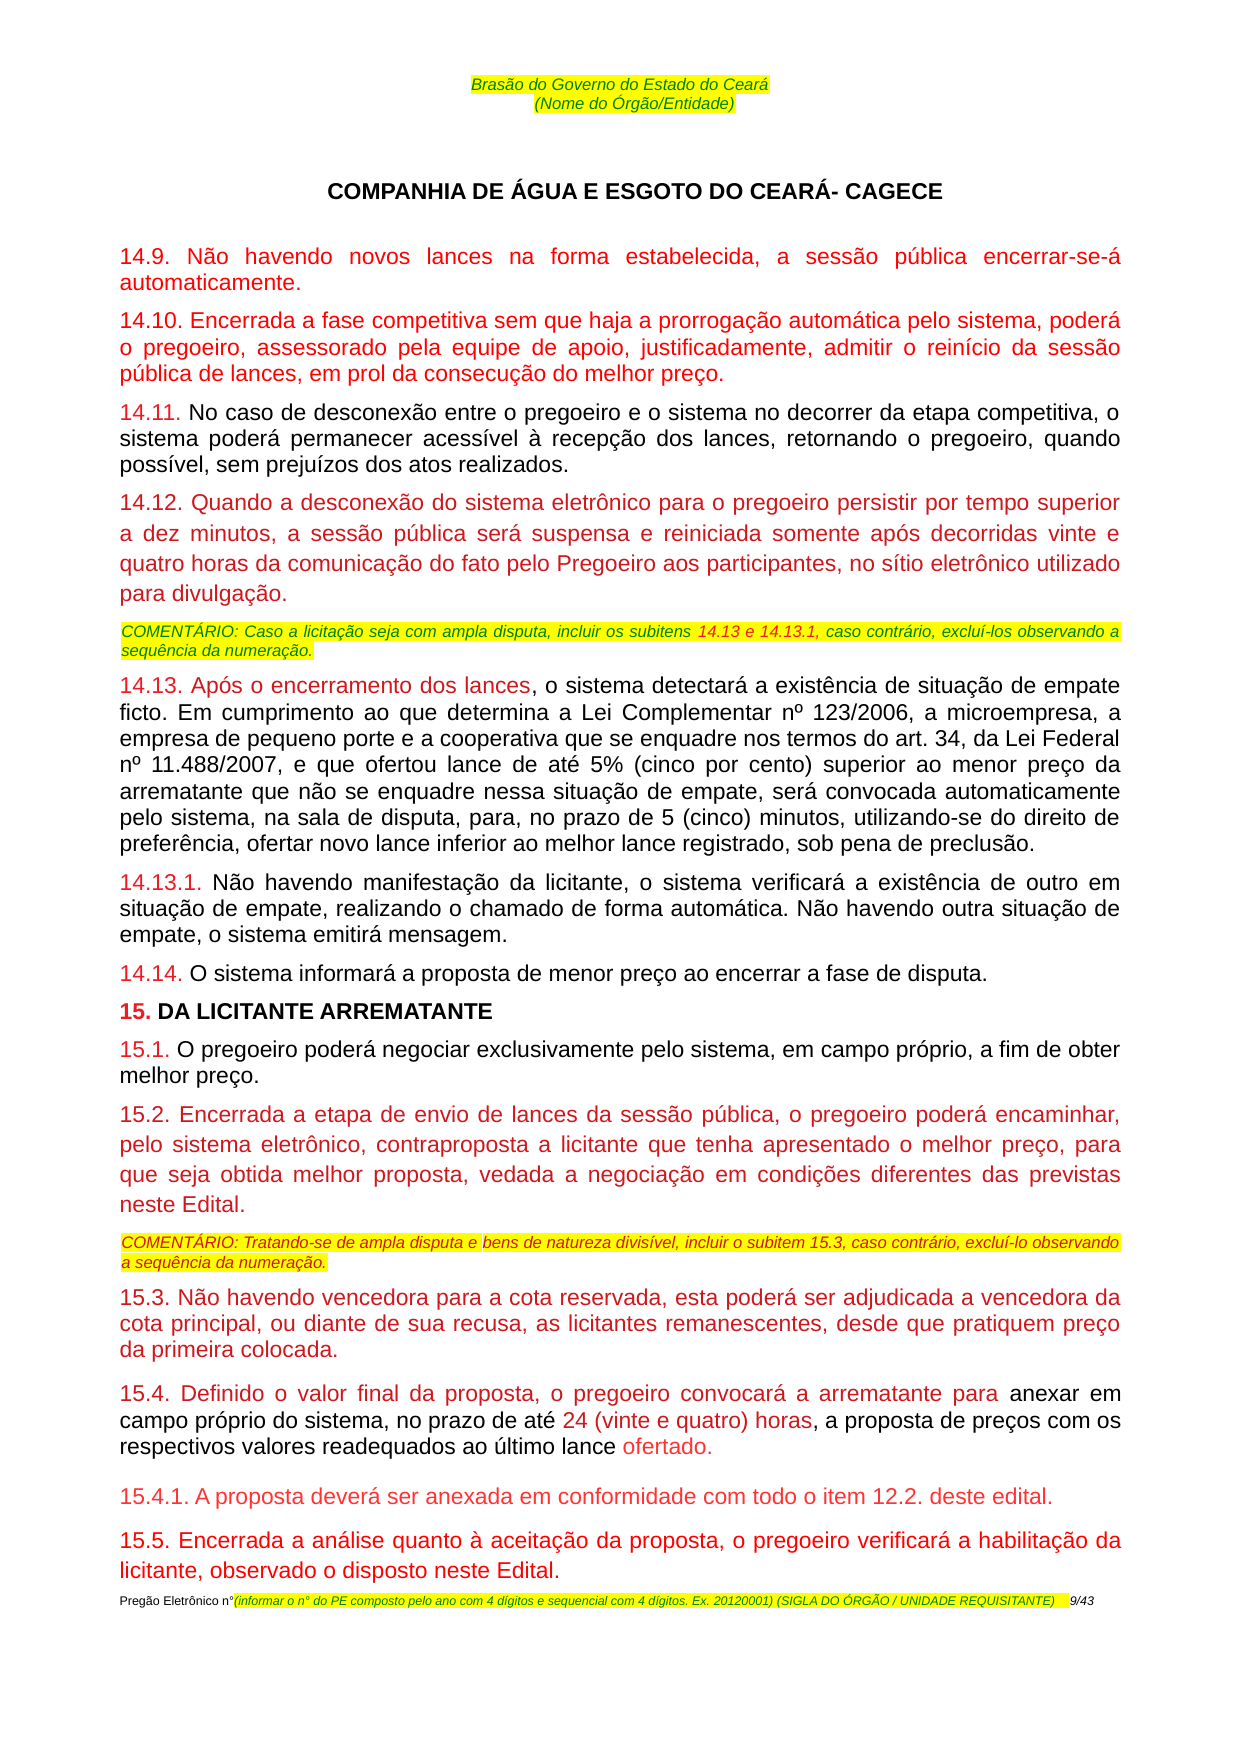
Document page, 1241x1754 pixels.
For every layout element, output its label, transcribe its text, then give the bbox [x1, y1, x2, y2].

list 15.2. Encerrada a etapa de envio de lances da sessão pública, o pregoeiro poderá encaminhar, pelo sistema eletrônico, contraproposta a licitante que tenha apresentado o melhor preço, para que seja obtida melhor proposta, vedada a negociação em condições diferentes das previstas neste Edital. [119, 1101, 1121, 1218]
text 14.13. Após o encerramento dos lances, o sistema detectará a existência de situação de empate ficto. Em cumprimento ao que determina a Lei Complementar nº 123/2006, a microempresa, a empresa de pequeno porte e a cooperativa que se enquadre nos termos do art. 34, da Lei Federal nº 11.488/2007, e que ofertou lance de até 5% (cinco por cento) superior ao menor preço da arrematante que não se enquadre nessa situação de empate, será convocada automaticamente pelo sistema, na sala de disputa, para, no prazo de 5 (cinco) minutos, utilizando-se do direito de preferência, ofertar novo lance inferior ao melhor lance registrado, sob pena de preclusão. [119, 672, 1121, 857]
text 14.10. Encerrada a fase competitiva sem que haja a prorrogação automática pelo sistema, poderá o pregoeiro, assessorado pela equipe de apoio, justificadamente, admitir o reinício da sessão pública de lances, em prol da consecução do melhor preço. [119, 307, 1121, 387]
text 14.9. Não havendo novos lances na forma estabelecida, a sessão pública encerrar-se-á automaticamente. [119, 243, 1121, 296]
text 15.3. Não havendo vencedora para a cota reservada, esta poderá ser adjudicada a vencedora da cota principal, ou diante de sua recusa, as licitantes remanescentes, desde que pratiquem preço da primeira colocada. [119, 1283, 1121, 1363]
text COMENTÁRIO: Tratando-se de ampla disputa e bens de natureza divisível, incluir o subitem 15.3, caso contrário, excluí-lo observando a sequência da numeração. [121, 1233, 1121, 1272]
text COMENTÁRIO: Caso a licitação seja com ampla disputa, incluir os subitens 14.13 e 14.13.1, caso contrário, excluí-los observando a sequência da numeração. [121, 622, 1121, 660]
text 15.1. O pregoeiro poderá negociar exclusivamente pelo sistema, em campo próprio, a fim de obter melhor preço. [119, 1036, 1121, 1089]
list 15.5. Encerrada a análise quanto à aceitação da proposta, o pregoeiro verificará a habilitação da licitante, observado o disposto neste Edital. [119, 1527, 1123, 1583]
list 14.12. Quando a desconexão do sistema eletrônico para o pregoeiro persistir por tempo superior a dez minutos, a sessão pública será suspensa e reiniciada somente após decorridas vinte e quatro horas da comunicação do fato pelo Pregoeiro aos participantes, no sítio eletrônico utilizado para divulgação. [119, 489, 1121, 606]
text 15. DA LICITANTE ARREMATANTE [119, 998, 1121, 1024]
text 14.11. No caso de desconexão entre o pregoeiro e o sistema no decorrer da etapa competitiva, o sistema poderá permanecer acessível à recepção dos lances, retornando o pregoeiro, quando possível, sem prejuízos dos atos realizados. [119, 398, 1121, 477]
text 14.14. O sistema informará a proposta de menor preço ao encerrar a fase de disputa. [119, 959, 1121, 986]
text 15.4. Definido o valor final da proposta, o pregoeiro convocará a arrematante para anexar em campo próprio do sistema, no prazo de até 24 (vinte e quatro) horas, a proposta de preços com os respectivos valores readequados ao último lance ofertado. [119, 1380, 1121, 1459]
text 14.13.1. Não havendo manifestação da licitante, o sistema verificará a existência de outro em situação de empate, realizando o chamado de forma automática. Não havendo outra situação de empate, o sistema emitirá mensagem. [119, 869, 1121, 948]
text 15.4.1. A proposta deverá ser anexada em conformidade com todo o item 12.2. deste edital. [119, 1483, 1121, 1509]
